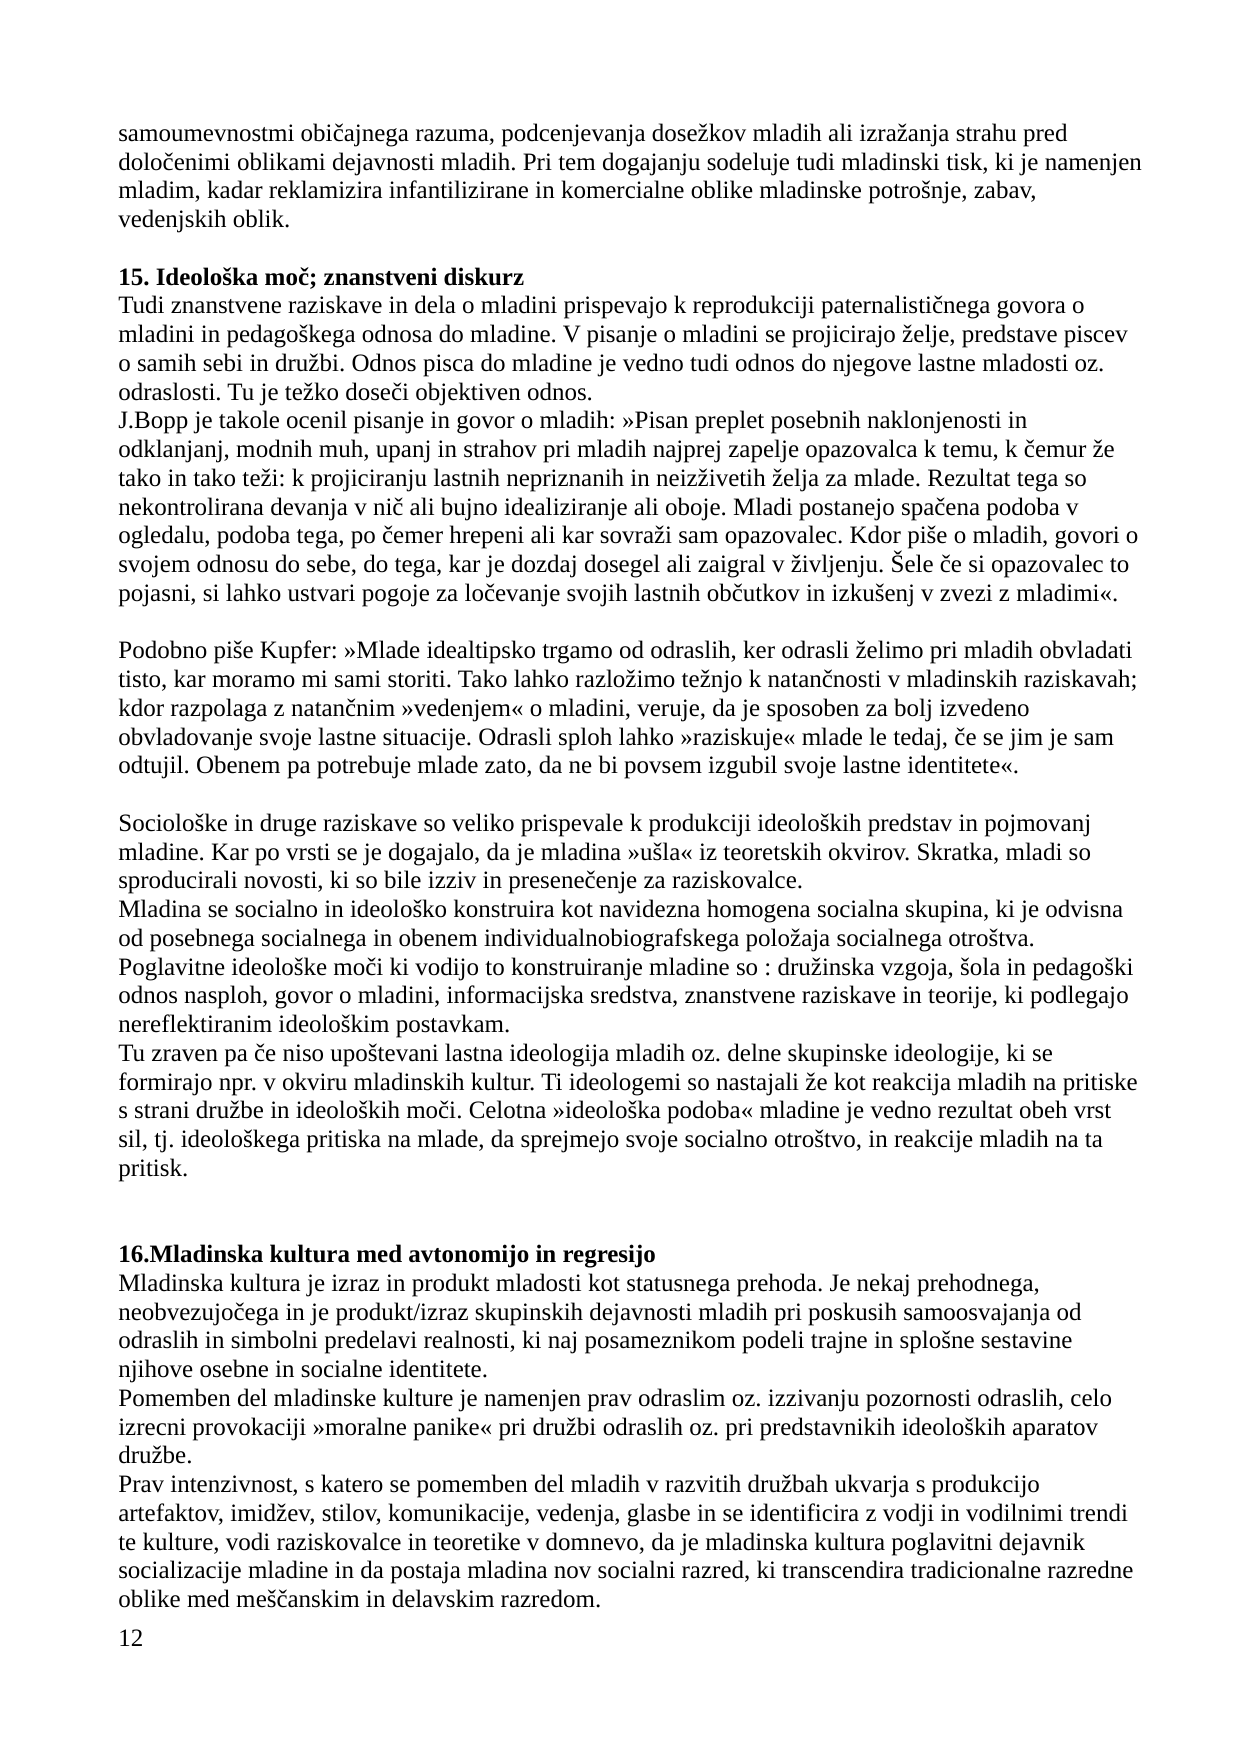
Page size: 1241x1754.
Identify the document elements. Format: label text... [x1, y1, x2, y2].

text 16.Mladinska kultura med avtonomijo in regresijo [118, 1239, 1144, 1268]
text Tu zraven pa če niso upoštevani lastna ideologija mladih oz. delne skupinske ideologije, ki se formirajo npr. v okviru mladinskih kultur. Ti ideologemi so nastajali že kot reakcija mladih na pritiske s strani družbe in ideoloških moči. Celotna »ideološka podoba« mladine je vedno rezultat obeh vrst sil, tj. ideološkega pritiska na mlade, da sprejmejo svoje socialno otroštvo, in reakcije mladih na ta pritisk. [118, 1038, 1144, 1182]
text samoumevnostmi običajnega razuma, podcenjevanja dosežkov mladih ali izražanja strahu pred določenimi oblikami dejavnosti mladih. Pri tem dogajanju sodeluje tudi mladinski tisk, ki je namenjen mladim, kadar reklamizira infantilizirane in komercialne oblike mladinske potrošnje, zabav, vedenjskih oblik. [118, 118, 1144, 233]
text J.Bopp je takole ocenil pisanje in govor o mladih: »Pisan preplet posebnih naklonjenosti in odklanjanj, modnih muh, upanj in strahov pri mladih najprej zapelje opazovalca k temu, k čemur že tako in tako teži: k projiciranju lastnih nepriznanih in neizživetih želja za mlade. Rezultat tega so nekontrolirana devanja v nič ali bujno idealiziranje ali oboje. Mladi postanejo spačena podoba v ogledalu, podoba tega, po čemer hrepeni ali kar sovraži sam opazovalec. Kdor piše o mladih, govori o svojem odnosu do sebe, do tega, kar je dozdaj dosegel ali zaigral v življenju. Šele če si opazovalec to pojasni, si lahko ustvari pogoje za ločevanje svojih lastnih občutkov in izkušenj v zvezi z mladimi«. [118, 406, 1144, 607]
text Mladinska kultura je izraz in produkt mladosti kot statusnega prehoda. Je nekaj prehodnega, neobvezujočega in je produkt/izraz skupinskih dejavnosti mladih pri poskusih samoosvajanja od odraslih in simbolni predelavi realnosti, ki naj posameznikom podeli trajne in splošne sestavine njihove osebne in socialne identitete. [118, 1268, 1144, 1383]
text Pomemben del mladinske kulture je namenjen prav odraslim oz. izzivanju pozornosti odraslih, celo izrecni provokaciji »moralne panike« pri družbi odraslih oz. pri predstavnikih ideoloških aparatov družbe. [118, 1383, 1144, 1469]
text Podobno piše Kupfer: »Mlade idealtipsko trgamo od odraslih, ker odrasli želimo pri mladih obvladati tisto, kar moramo mi sami storiti. Tako lahko razložimo težnjo k natančnosti v mladinskih raziskavah; kdor razpolaga z natančnim »vedenjem« o mladini, veruje, da je sposoben za bolj izvedeno obvladovanje svoje lastne situacije. Odrasli sploh lahko »raziskuje« mlade le tedaj, če se jim je sam odtujil. Obenem pa potrebuje mlade zato, da ne bi povsem izgubil svoje lastne identitete«. [118, 636, 1144, 779]
text Prav intenzivnost, s katero se pomemben del mladih v razvitih družbah ukvarja s produkcijo artefaktov, imidžev, stilov, komunikacije, vedenja, glasbe in se identificira z vodji in vodilnimi trendi te kulture, vodi raziskovalce in teoretike v domnevo, da je mladinska kultura poglavitni dejavnik socializacije mladine in da postaja mladina nov socialni razred, ki transcendira tradicionalne razredne oblike med meščanskim in delavskim razredom. [118, 1469, 1144, 1613]
text Tudi znanstvene raziskave in dela o mladini prispevajo k reprodukciji paternalističnega govora o mladini in pedagoškega odnosa do mladine. V pisanje o mladini se projicirajo želje, predstave piscev o samih sebi in družbi. Odnos pisca do mladine je vedno tudi odnos do njegove lastne mladosti oz. odraslosti. Tu je težko doseči objektiven odnos. [118, 291, 1144, 406]
text Mladina se socialno in ideološko konstruira kot navidezna homogena socialna skupina, ki je odvisna od posebnega socialnega in obenem individualnobiografskega položaja socialnega otroštva. Poglavitne ideološke moči ki vodijo to konstruiranje mladine so : družinska vzgoja, šola in pedagoški odnos nasploh, govor o mladini, informacijska sredstva, znanstvene raziskave in teorije, ki podlegajo nereflektiranim ideološkim postavkam. [118, 894, 1144, 1038]
text 15. Ideološka moč; znanstveni diskurz [118, 262, 1144, 291]
text Sociološke in druge raziskave so veliko prispevale k produkciji ideoloških predstav in pojmovanj mladine. Kar po vrsti se je dogajalo, da je mladina »ušla« iz teoretskih okvirov. Skratka, mladi so sproducirali novosti, ki so bile izziv in presenečenje za raziskovalce. [118, 808, 1144, 894]
